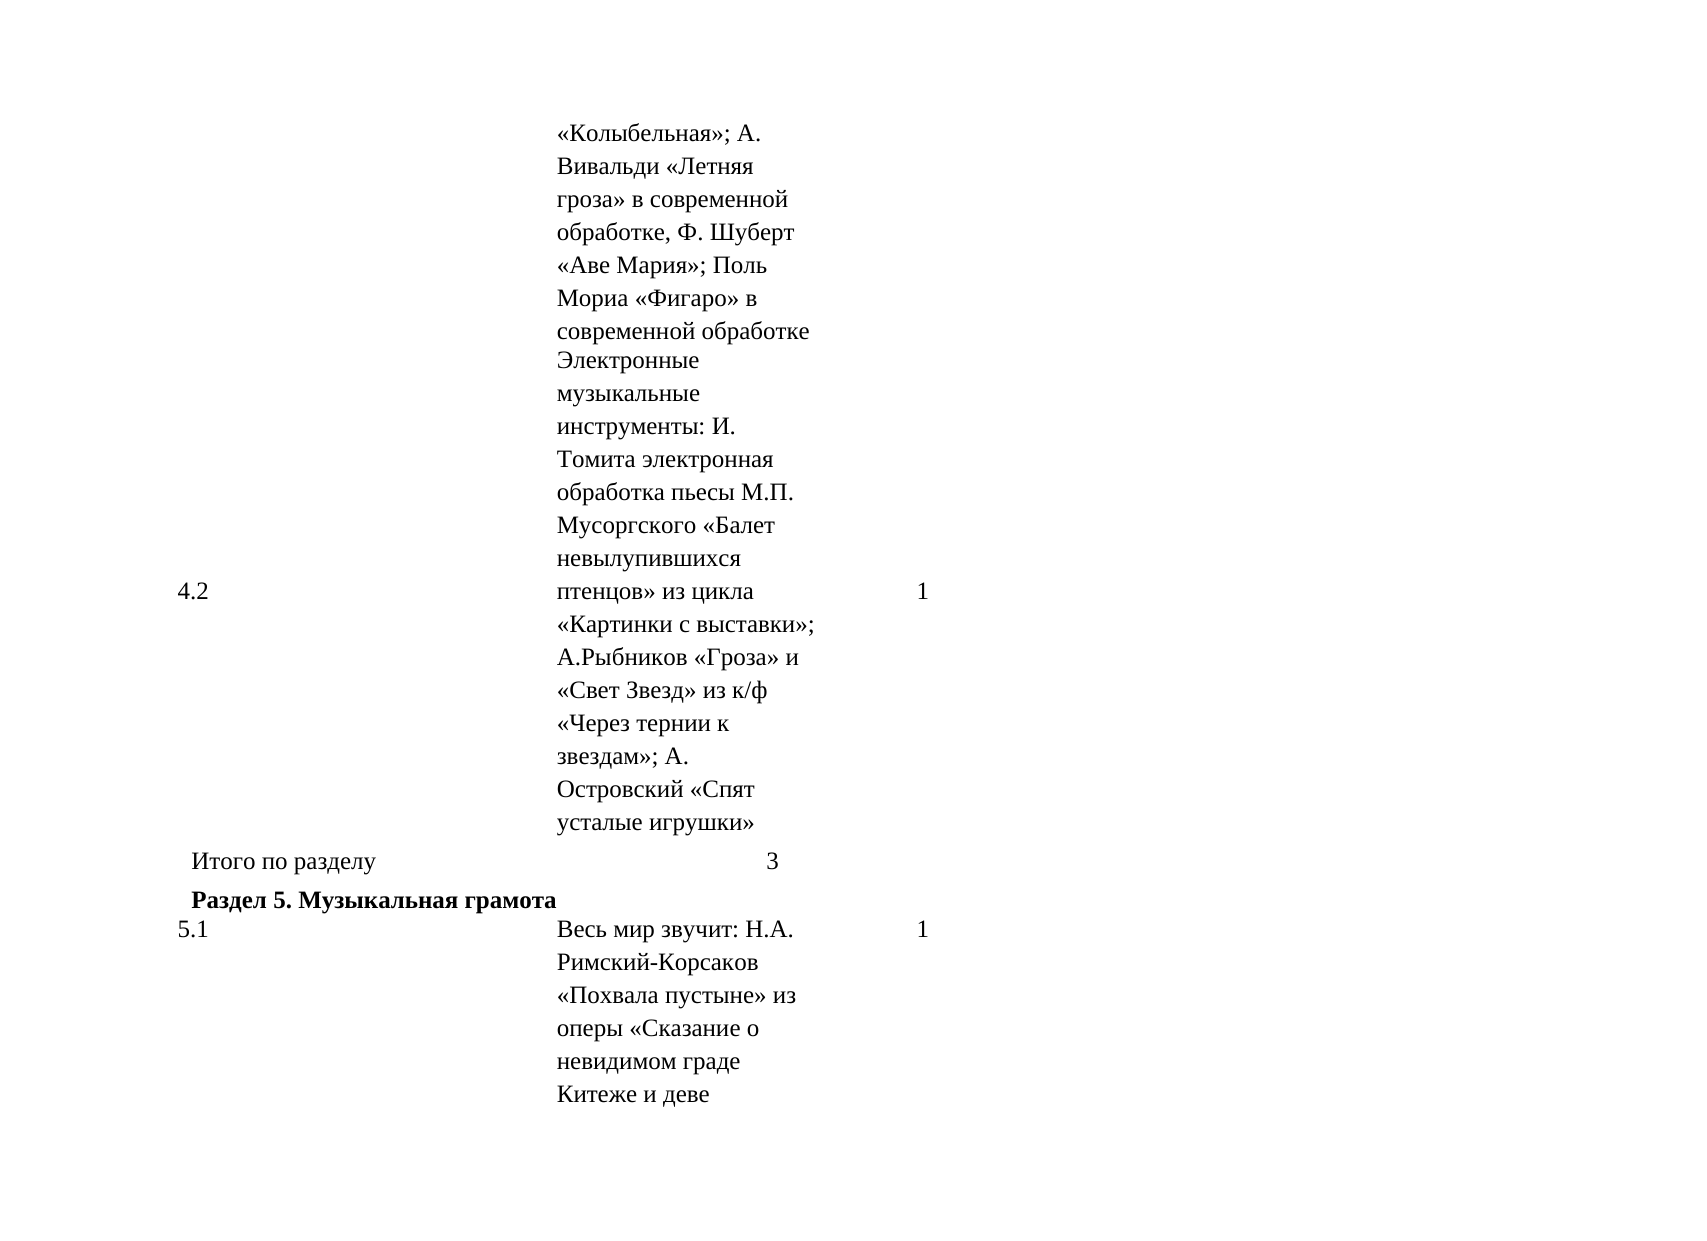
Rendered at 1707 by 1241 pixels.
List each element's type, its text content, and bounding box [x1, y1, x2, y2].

table_cell «Колыбельная»; А. Вивальди «Летняя гроза» в современной обработке, Ф. Шуберт «Аве Мария»; Поль Мориа «Фигаро» в современной обработке [531, 118, 832, 345]
table_cell Раздел 5. Музыкальная грамота [166, 885, 1628, 914]
table_cell Электронные музыкальные инструменты: И. Томита электронная обработка пьесы М.П. Мусоргского «Балет невылупившихся птенцов» из цикла «Картинки с выставки»; А.Рыбников «Гроза» и «Свет Звезд» из к/ф «Через тернии к звездам»; А. Островский «Спят усталые игрушки» [531, 345, 832, 836]
table_cell [1000, 914, 1628, 1107]
table_cell 3 [531, 836, 999, 885]
table_cell [1000, 118, 1628, 345]
table_cell [1000, 345, 1628, 836]
table_cell [1000, 836, 1628, 885]
table_cell Итого по разделу [166, 836, 531, 885]
table_cell 1 [832, 914, 999, 1107]
table_cell 1 [832, 345, 999, 836]
table_cell 5.1 [166, 914, 531, 1107]
table_cell [832, 118, 999, 345]
table_cell 4.2 [166, 345, 531, 836]
table_cell [166, 118, 531, 345]
table_cell Весь мир звучит: Н.А. Римский-Корсаков «Похвала пустыне» из оперы «Сказание о невидимом граде Китеже и деве [531, 914, 832, 1107]
